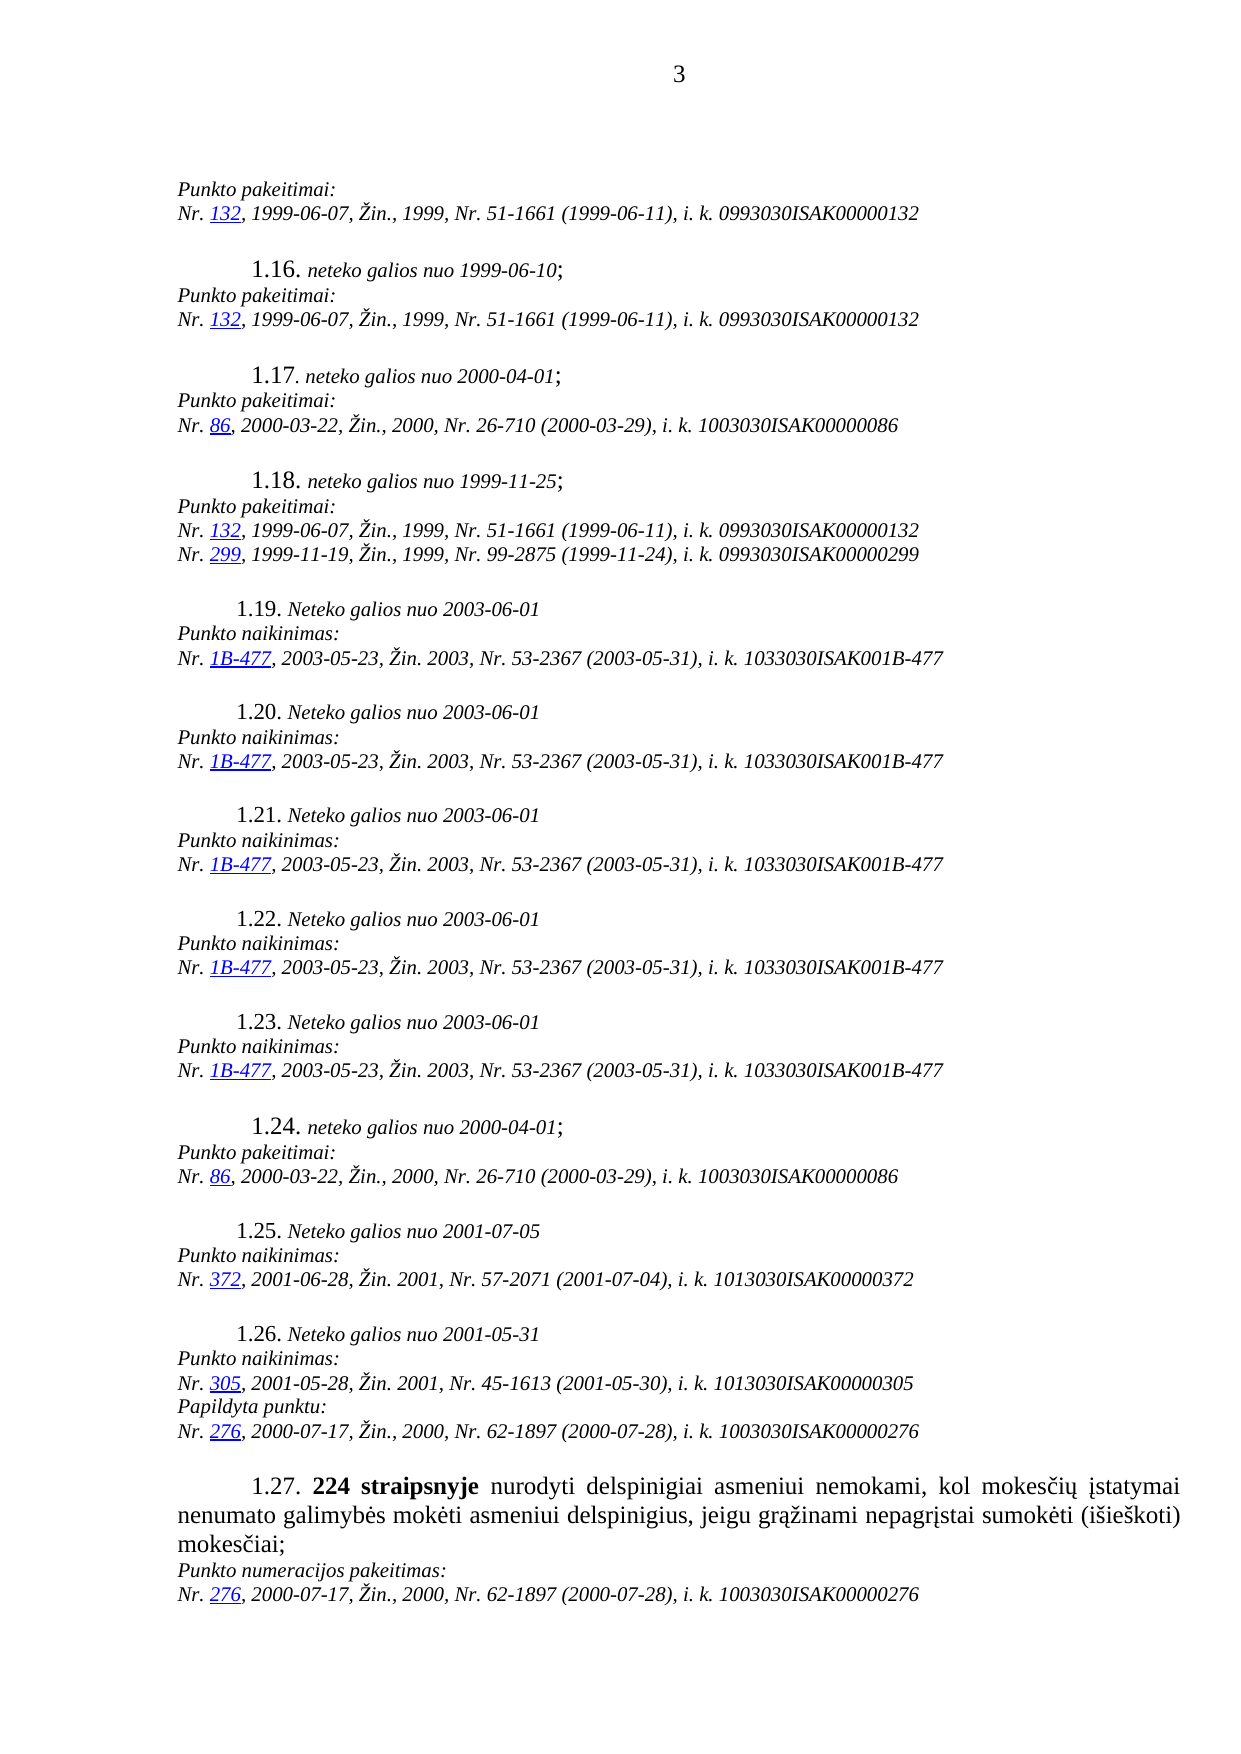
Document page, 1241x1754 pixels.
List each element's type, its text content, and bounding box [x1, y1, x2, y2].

text Punkto naikinimas: [177, 1034, 1181, 1058]
text 1.16. neteko galios nuo 1999-06-10; [177, 254, 1181, 283]
text Punkto pakeitimai: [177, 388, 1181, 412]
text 1.26. Neteko galios nuo 2001-05-31 [177, 1320, 1181, 1346]
text Nr. 1B-477, 2003-05-23, Žin. 2003, Nr. 53-2367 (2003-05-31), i. k. 1033030ISAK001B-477 [177, 645, 1181, 669]
text 1.23. Neteko galios nuo 2003-06-01 [177, 1008, 1181, 1034]
text 1.21. Neteko galios nuo 2003-06-01 [177, 801, 1181, 828]
text Papildyta punktu: [177, 1394, 1181, 1418]
text Nr. 1B-477, 2003-05-23, Žin. 2003, Nr. 53-2367 (2003-05-31), i. k. 1033030ISAK001B-477 [177, 955, 1181, 979]
text Punkto numeracijos pakeitimas: [177, 1558, 1181, 1582]
text Nr. 1B-477, 2003-05-23, Žin. 2003, Nr. 53-2367 (2003-05-31), i. k. 1033030ISAK001B-477 [177, 1058, 1181, 1082]
text Nr. 305, 2001-05-28, Žin. 2001, Nr. 45-1613 (2001-05-30), i. k. 1013030ISAK00000305 [177, 1370, 1181, 1394]
text Punkto pakeitimai: [177, 1140, 1181, 1164]
text Nr. 132, 1999-06-07, Žin., 1999, Nr. 51-1661 (1999-06-11), i. k. 0993030ISAK00000132 [177, 518, 1181, 542]
text Nr. 276, 2000-07-17, Žin., 2000, Nr. 62-1897 (2000-07-28), i. k. 1003030ISAK00000276 [177, 1582, 1181, 1606]
text Nr. 372, 2001-06-28, Žin. 2001, Nr. 57-2071 (2001-07-04), i. k. 1013030ISAK00000372 [177, 1267, 1181, 1291]
text Nr. 132, 1999-06-07, Žin., 1999, Nr. 51-1661 (1999-06-11), i. k. 0993030ISAK00000132 [177, 201, 1181, 225]
text 1.27. 224 straipsnyje nurodyti delspinigiai asmeniui nemokami, kol mokesčių įstatymai nenumato galimybės mokėti asmeniui delspinigius, jeigu grąžinami nepagrįstai sumokėti (išieškoti) mokesčiai; [177, 1471, 1181, 1558]
text Punkto pakeitimai: [177, 283, 1181, 307]
text Nr. 86, 2000-03-22, Žin., 2000, Nr. 26-710 (2000-03-29), i. k. 1003030ISAK00000086 [177, 412, 1181, 437]
text Punkto naikinimas: [177, 1243, 1181, 1267]
text Punkto naikinimas: [177, 1346, 1181, 1370]
text Nr. 86, 2000-03-22, Žin., 2000, Nr. 26-710 (2000-03-29), i. k. 1003030ISAK00000086 [177, 1164, 1181, 1188]
text Nr. 299, 1999-11-19, Žin., 1999, Nr. 99-2875 (1999-11-24), i. k. 0993030ISAK00000299 [177, 542, 1181, 566]
text 1.25. Neteko galios nuo 2001-07-05 [177, 1217, 1181, 1243]
text Punkto pakeitimai: [177, 177, 1181, 201]
text Nr. 276, 2000-07-17, Žin., 2000, Nr. 62-1897 (2000-07-28), i. k. 1003030ISAK00000276 [177, 1418, 1181, 1443]
text Punkto naikinimas: [177, 931, 1181, 955]
text 1.19. Neteko galios nuo 2003-06-01 [177, 595, 1181, 621]
text Punkto naikinimas: [177, 724, 1181, 749]
text Punkto naikinimas: [177, 621, 1181, 645]
text Punkto naikinimas: [177, 828, 1181, 852]
text Nr. 1B-477, 2003-05-23, Žin. 2003, Nr. 53-2367 (2003-05-31), i. k. 1033030ISAK001B-477 [177, 749, 1181, 773]
text 1.22. Neteko galios nuo 2003-06-01 [177, 905, 1181, 931]
text 1.20. Neteko galios nuo 2003-06-01 [177, 698, 1181, 724]
text 1.18. neteko galios nuo 1999-11-25; [177, 465, 1181, 494]
text Nr. 132, 1999-06-07, Žin., 1999, Nr. 51-1661 (1999-06-11), i. k. 0993030ISAK00000132 [177, 307, 1181, 331]
text 1.17. neteko galios nuo 2000-04-01; [177, 360, 1181, 388]
text Punkto pakeitimai: [177, 494, 1181, 518]
text 1.24. neteko galios nuo 2000-04-01; [177, 1111, 1181, 1140]
text Nr. 1B-477, 2003-05-23, Žin. 2003, Nr. 53-2367 (2003-05-31), i. k. 1033030ISAK001B-477 [177, 852, 1181, 876]
